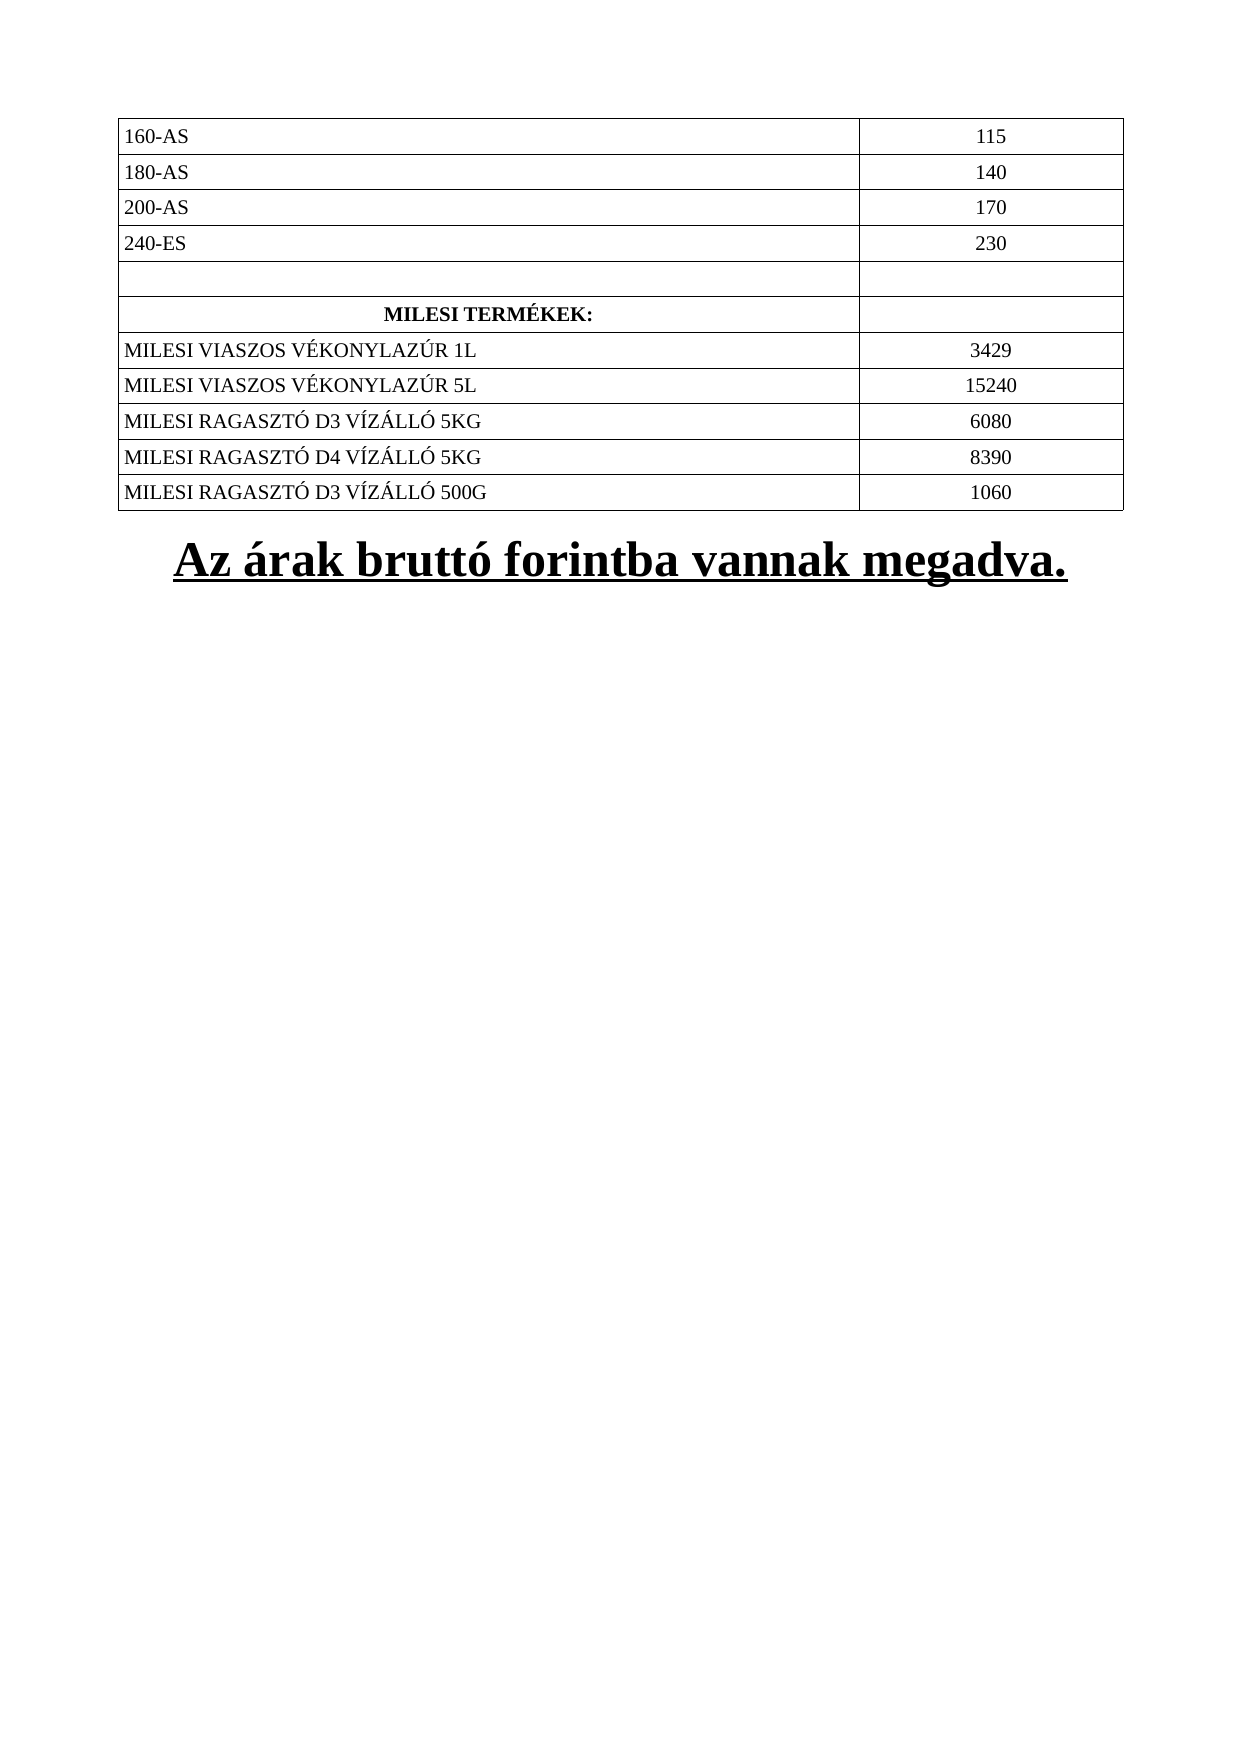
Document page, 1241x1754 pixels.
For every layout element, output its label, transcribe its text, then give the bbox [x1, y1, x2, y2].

table_cell MILESI VIASZOS VÉKONYLAZÚR 5L [119, 369, 859, 403]
table_cell MILESI RAGASZTÓ D3 VÍZÁLLÓ 500G [119, 475, 859, 510]
table_cell 180-AS [119, 155, 859, 189]
table_cell 115 [860, 119, 1123, 154]
table_cell MILESI TERMÉKEK: [119, 297, 859, 332]
table_cell MILESI RAGASZTÓ D4 VÍZÁLLÓ 5KG [119, 440, 859, 474]
table_cell [119, 262, 859, 296]
table_cell MILESI RAGASZTÓ D3 VÍZÁLLÓ 5KG [119, 404, 859, 439]
table_cell 170 [860, 190, 1123, 225]
table_cell MILESI VIASZOS VÉKONYLAZÚR 1L [119, 333, 859, 367]
table_cell [860, 262, 1123, 296]
table_cell 140 [860, 155, 1123, 189]
table_cell 230 [860, 226, 1123, 261]
table_cell 3429 [860, 333, 1123, 367]
table_cell 200-AS [119, 190, 859, 225]
table_cell 1060 [860, 475, 1123, 510]
table_cell 160-AS [119, 119, 859, 154]
table_cell 240-ES [119, 226, 859, 261]
table_cell 6080 [860, 404, 1123, 439]
text Az árak bruttó forintba vannak megadva. [118, 529, 1122, 587]
table_cell [860, 297, 1123, 332]
table_cell 8390 [860, 440, 1123, 474]
table_cell 15240 [860, 369, 1123, 403]
